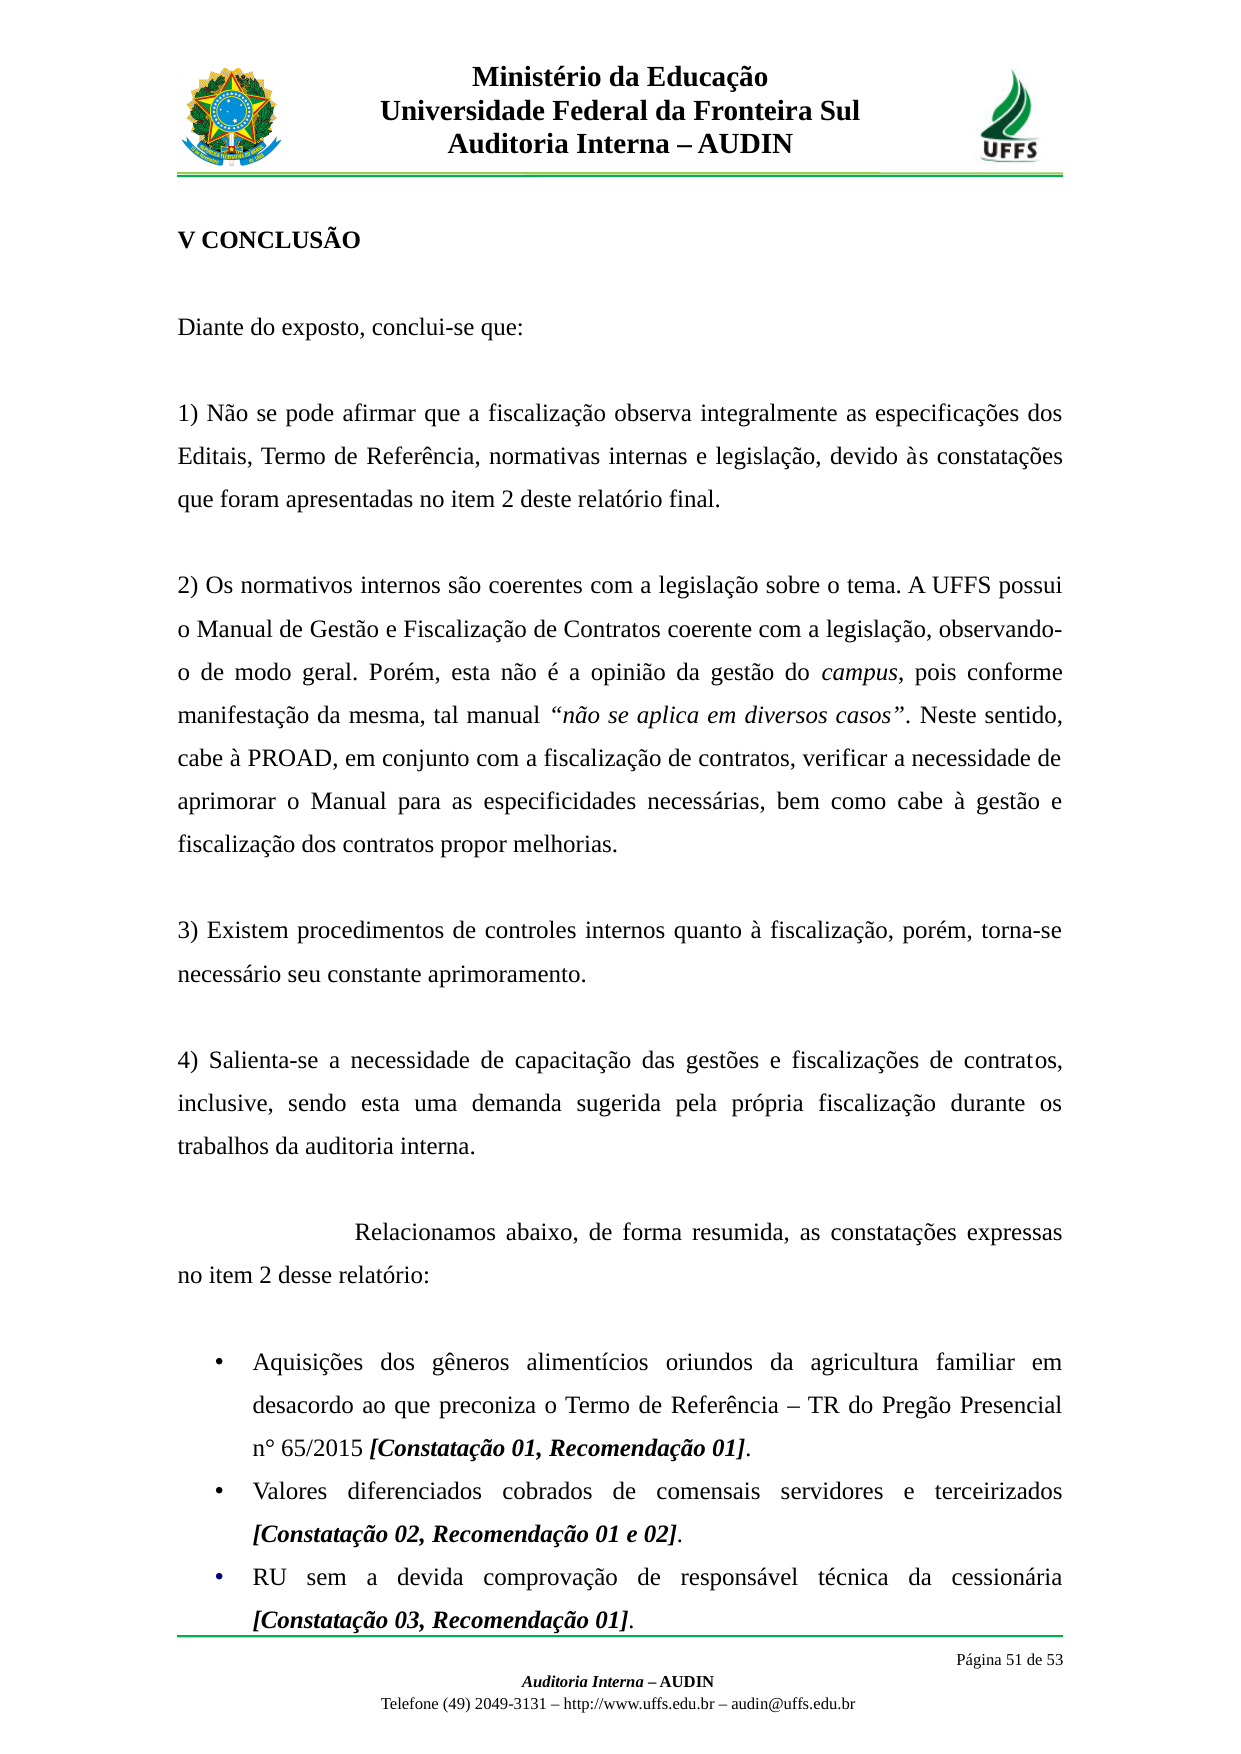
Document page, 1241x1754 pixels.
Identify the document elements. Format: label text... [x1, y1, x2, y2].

text 2) Os normativos internos são coerentes com a legislação sobre o tema. A UFFS possui o Manual de Gestão e Fiscalização de Contratos coerente com a legislação, observando-o de modo geral. Porém, esta não é a opinião da gestão do campus, pois conforme manifestação da mesma, tal manual “não se aplica em diversos casos”. Neste sentido, cabe à PROAD, em conjunto com a fiscalização de contratos, verificar a necessidade de aprimorar o Manual para as especificidades necessárias, bem como cabe à gestão e fiscalização dos contratos propor melhorias. [177, 571, 1063, 858]
text Diante do exposto, conclui-se que: [177, 312, 1063, 341]
text 4) Salienta-se a necessidade de capacitação das gestões e fiscalizações de contratos, inclusive, sendo esta uma demanda sugerida pela própria fiscalização durante os trabalhos da auditoria interna. [177, 1045, 1063, 1160]
list Aquisições dos gêneros alimentícios oriundos da agricultura familiar em desacordo ao que preconiza o Termo de Referência – TR do Pregão Presencial n° 65/2015 [Constatação 01, Recomendação 01]. [215, 1347, 1063, 1462]
text 1) Não se pode afirmar que a fiscalização observa integralmente as especificações dos Editais, Termo de Referência, normativas internas e legislação, devido às constatações que foram apresentadas no item 2 deste relatório final. [177, 398, 1063, 513]
picture [966, 68, 1054, 166]
picture [181, 68, 282, 166]
text V CONCLUSÃO [177, 226, 1063, 254]
list RU sem a devida comprovação de responsável técnica da cessionária [Constatação 03, Recomendação 01]. [215, 1562, 1063, 1634]
list Valores diferenciados cobrados de comensais servidores e terceirizados [Constatação 02, Recomendação 01 e 02]. [215, 1476, 1063, 1548]
text 3) Existem procedimentos de controles internos quanto à fiscalização, porém, torna-se necessário seu constante aprimoramento. [177, 916, 1063, 987]
text Relacionamos abaixo, de forma resumida, as constatações expressas no item 2 desse relatório: [177, 1217, 1063, 1289]
